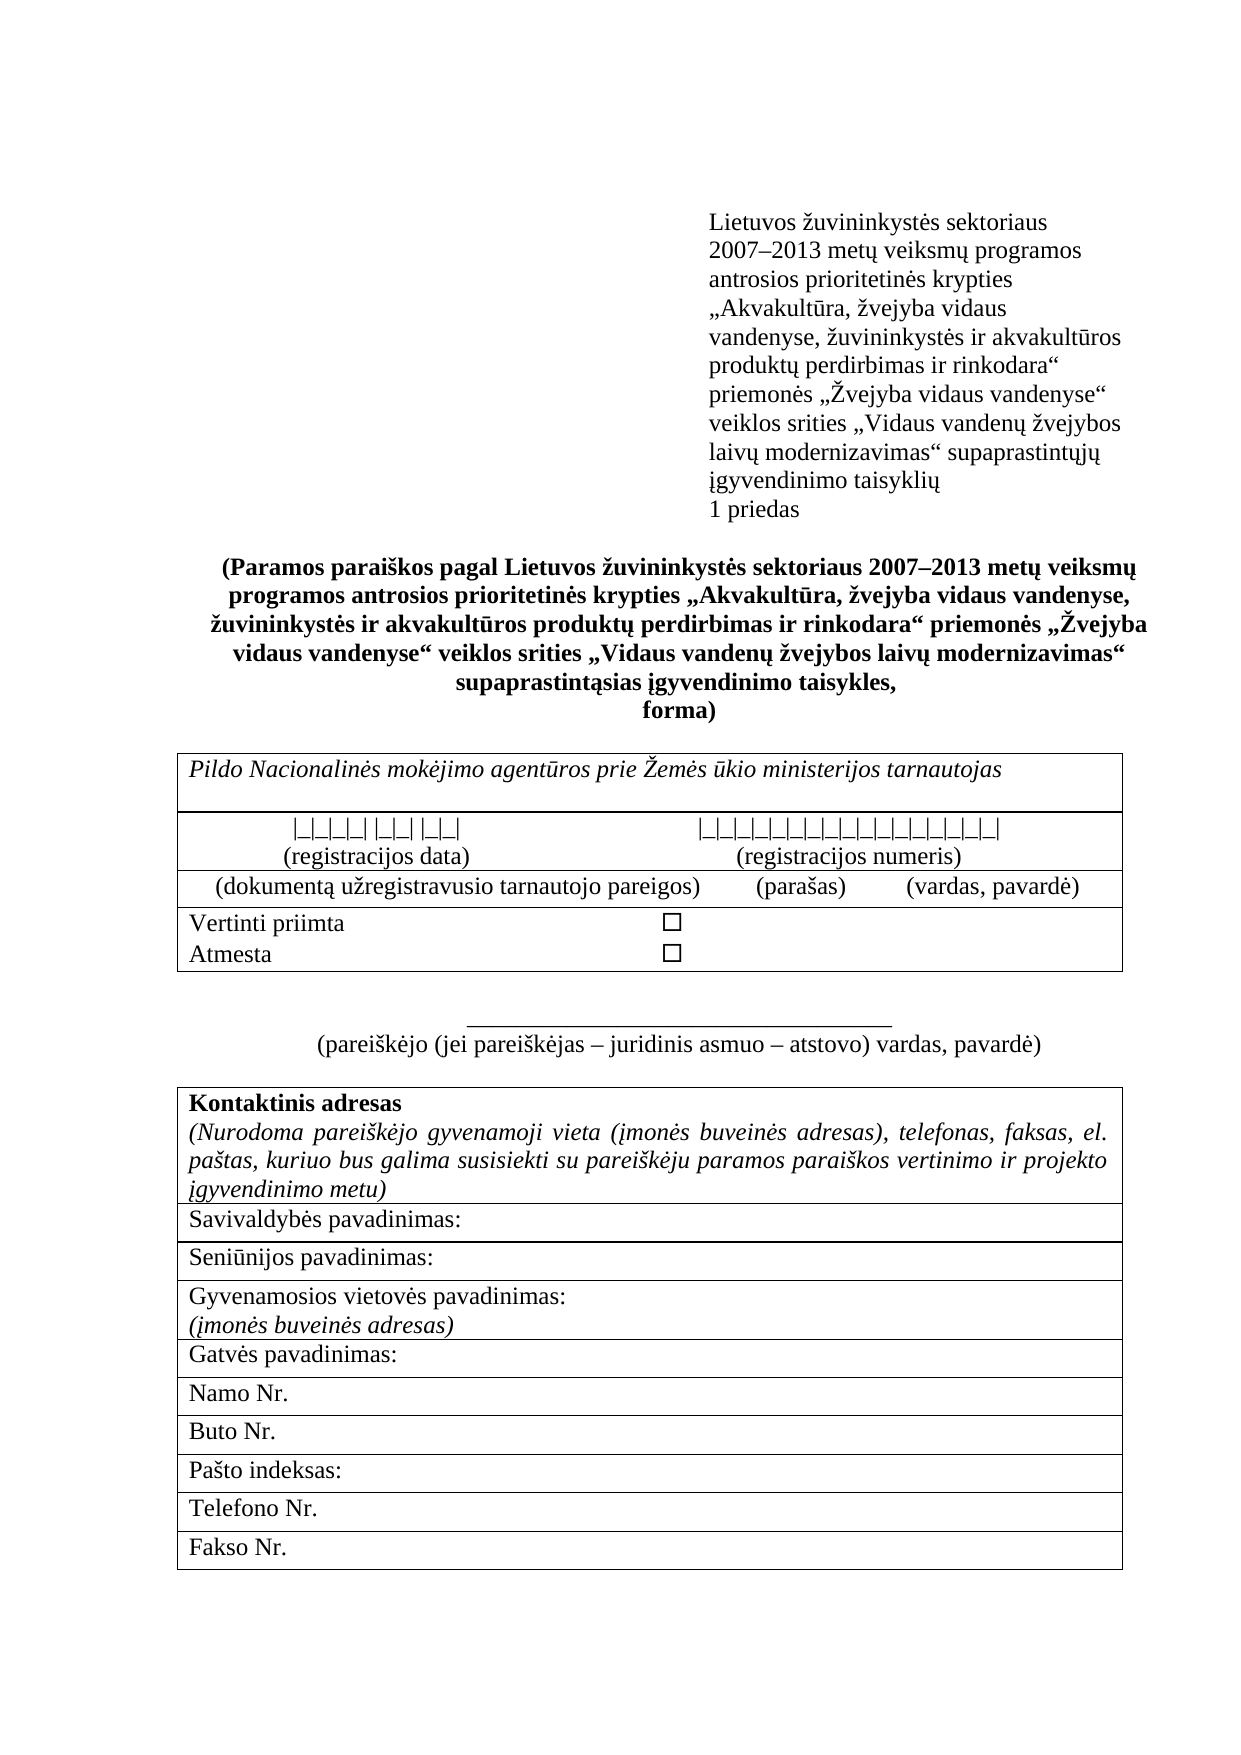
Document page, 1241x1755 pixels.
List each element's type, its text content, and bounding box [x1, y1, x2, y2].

table_header Pildo Nacionalinės mokėjimo agentūros prie Žemės ūkio ministerijos tarnautojas [178, 754, 1122, 811]
text laivų modernizavimas“ supaprastintųjų [177, 437, 1181, 465]
table_cell (dokumentą užregistravusio tarnautojo pareigos) [178, 871, 738, 907]
text 1 priedas [177, 494, 1181, 523]
table_cell Fakso Nr. [178, 1532, 1122, 1569]
text antrosios prioritetinės krypties [177, 264, 1181, 293]
table_cell [] [650, 937, 1122, 971]
table_cell |_|_|_|_| |_|_| |_|_| (registracijos data) [178, 813, 576, 870]
table_cell Seniūnijos pavadinimas: [178, 1243, 1122, 1280]
table_cell Gatvės pavadinimas: [178, 1340, 1122, 1377]
table_cell (vardas, pavardė) [864, 871, 1122, 907]
table_cell Buto Nr. [178, 1416, 1122, 1454]
text vandenyse, žuvininkystės ir akvakultūros [177, 322, 1181, 350]
text (Paramos paraiškos pagal Lietuvos žuvininkystės sektoriaus 2007–2013 metų veiksmų programos antrosios prioritetinės krypties „Akvakultūra, žvejyba vidaus vandenyse, žuvininkystės ir akvakultūros produktų perdirbimas ir rinkodara“ priemonės „Žvejyba vidaus vandenyse“ veiklos srities „Vidaus vandenų žvejybos laivų modernizavimas“ supaprastintąsias įgyvendinimo taisykles, [177, 552, 1181, 695]
text įgyvendinimo taisyklių [177, 465, 1181, 494]
text Lietuvos žuvininkystės sektoriaus [177, 207, 1181, 235]
text priemonės „Žvejyba vidaus vandenyse“ [177, 379, 1181, 408]
text 2007–2013 metų veiksmų programos [177, 235, 1181, 264]
table_cell |_|_|_|_|_|_|_|_|_|_|_|_|_|_|_|_|_| (registracijos numeris) [576, 813, 1122, 870]
table_cell Telefono Nr. [178, 1493, 1122, 1531]
text __________________________________ [177, 1001, 1181, 1029]
text „Akvakultūra, žvejyba vidaus [177, 293, 1181, 322]
table_cell Atmesta [178, 937, 649, 971]
table_cell Namo Nr. [178, 1378, 1122, 1415]
table_cell Pašto indeksas: [178, 1455, 1122, 1492]
table_cell Gyvenamosios vietovės pavadinimas: (įmonės buveinės adresas) [178, 1281, 1122, 1338]
table_cell (parašas) [738, 871, 863, 907]
table_cell [] [650, 908, 1122, 937]
text produktų perdirbimas ir rinkodara“ [177, 350, 1181, 379]
text forma) [177, 695, 1181, 724]
table_cell Vertinti priimta [178, 908, 649, 937]
text veiklos srities „Vidaus vandenų žvejybos [177, 408, 1181, 437]
text (pareiškėjo (jei pareiškėjas – juridinis asmuo – atstovo) vardas, pavardė) [177, 1029, 1181, 1058]
table_header Kontaktinis adresas (Nurodoma pareiškėjo gyvenamoji vieta (įmonės buveinės adresas), telefonas, faksas, el. paštas, kuriuo bus galima susisiekti su pareiškėju paramos paraiškos vertinimo ir projekto įgyvendinimo metu) [178, 1088, 1122, 1203]
table_cell Savivaldybės pavadinimas: [178, 1204, 1122, 1241]
